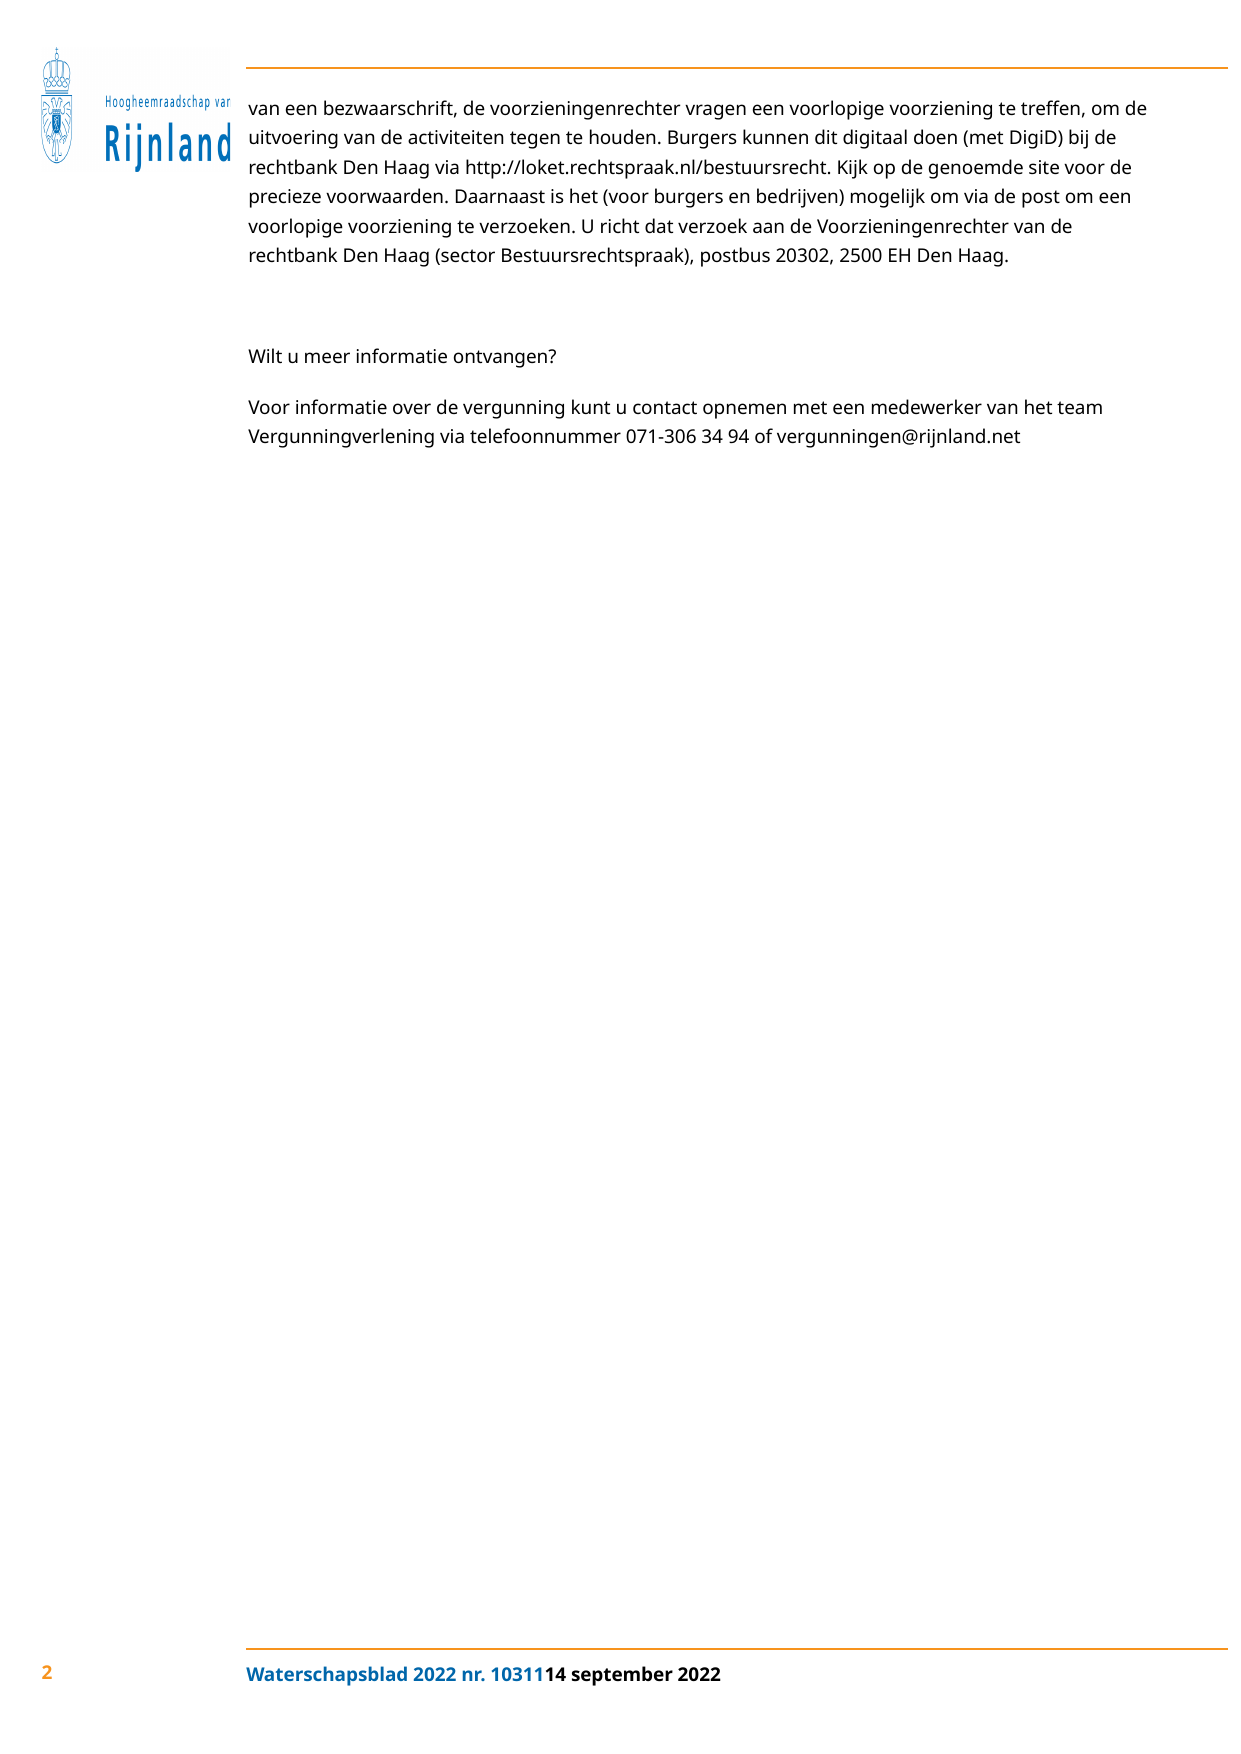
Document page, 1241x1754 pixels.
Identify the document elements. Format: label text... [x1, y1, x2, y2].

text Wilt u meer informatie ontvangen? [248, 343, 1152, 369]
text Voor informatie over de vergunning kunt u contact opnemen met een medewerker van het team Vergunningverlening via telefoonnummer 071-306 34 94 of vergunningen@rijnland.net [248, 394, 1152, 449]
text van een bezwaarschrift, de voorzieningenrechter vragen een voorlopige voorziening te treffen, om de uitvoering van de activiteiten tegen te houden. Burgers kunnen dit digitaal doen (met DigiD) bij de rechtbank Den Haag via http://loket.rechtspraak.nl/bestuursrecht. Kijk op de genoemde site voor de precieze voorwaarden. Daarnaast is het (voor burgers en bedrijven) mogelijk om via de post om een voorlopige voorziening te verzoeken. U richt dat verzoek aan de Voorzieningenrechter van de rechtbank Den Haag (sector Bestuursrechtspraak), postbus 20302, 2500 EH Den Haag. [248, 95, 1152, 268]
picture [41, 47, 231, 172]
